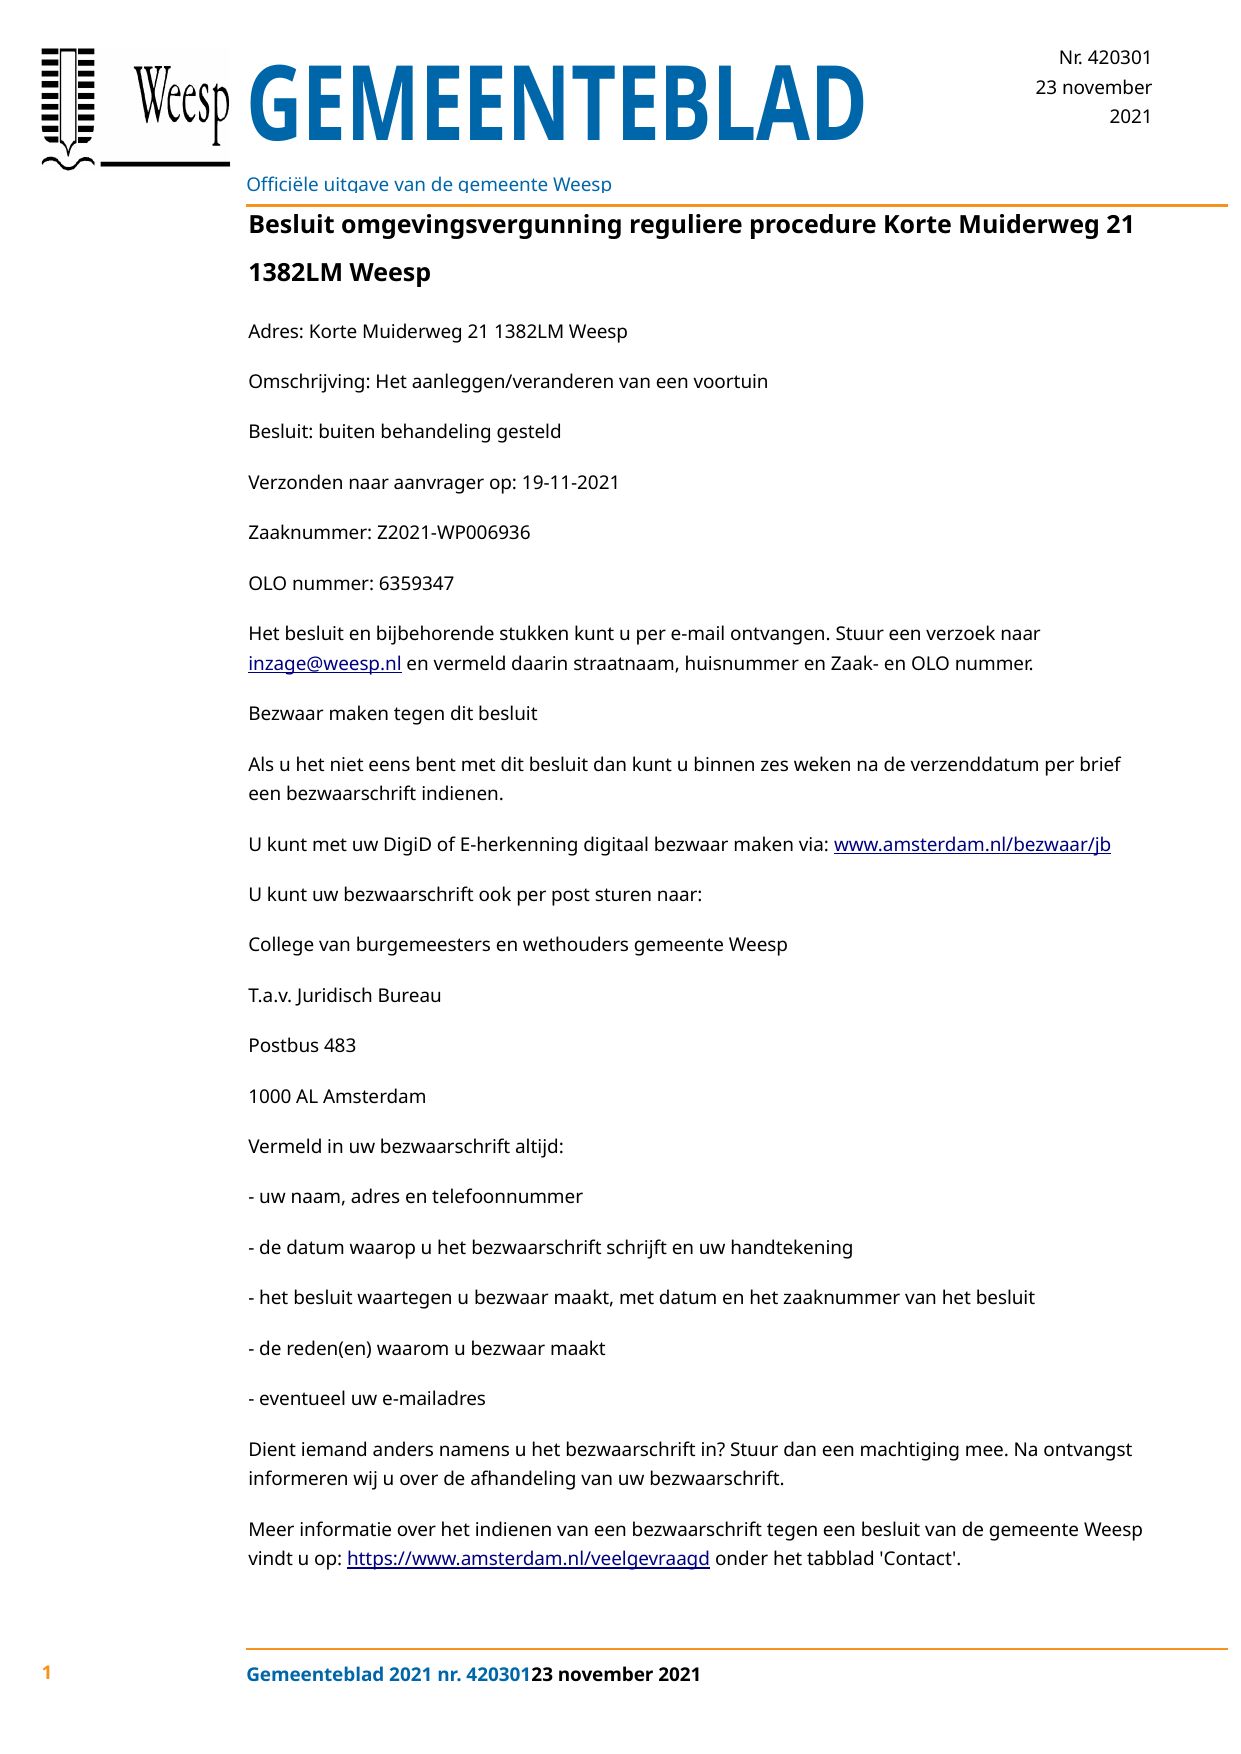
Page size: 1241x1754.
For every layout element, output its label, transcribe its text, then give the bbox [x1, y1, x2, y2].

text Verzonden naar aanvrager op: 19-11-2021 [248, 469, 1152, 495]
text - eventueel uw e-mailadres [248, 1385, 1152, 1411]
text OLO nummer: 6359347 [248, 570, 1152, 596]
text U kunt met uw DigiD of E-herkenning digitaal bezwaar maken via: www.amsterdam.nl/bezwaar/jb [248, 831, 1152, 857]
text Het besluit en bijbehorende stukken kunt u per e-mail ontvangen. Stuur een verzoek naar inzage@weesp.nl en vermeld daarin straatnaam, huisnummer en Zaak- en OLO nummer. [248, 620, 1152, 676]
text Meer informatie over het indienen van een bezwaarschrift tegen een besluit van de gemeente Weesp vindt u op: https://www.amsterdam.nl/veelgevraagd onder het tabblad 'Contact'. [248, 1516, 1152, 1571]
text Dient iemand anders namens u het bezwaarschrift in? Stuur dan een machtiging mee. Na ontvangst informeren wij u over de afhandeling van uw bezwaarschrift. [248, 1436, 1152, 1491]
text Vermeld in uw bezwaarschrift altijd: [248, 1133, 1152, 1159]
text - uw naam, adres en telefoonnummer [248, 1184, 1152, 1209]
text 1000 AL Amsterdam [248, 1083, 1152, 1109]
text Adres: Korte Muiderweg 21 1382LM Weesp [248, 318, 1152, 344]
text Besluit: buiten behandeling gesteld [248, 419, 1152, 444]
text Omschrijving: Het aanleggen/veranderen van een voortuin [248, 368, 1152, 394]
text U kunt uw bezwaarschrift ook per post sturen naar: [248, 881, 1152, 907]
text College van burgemeesters en wethouders gemeente Weesp [248, 932, 1152, 957]
text - de reden(en) waarom u bezwaar maakt [248, 1335, 1152, 1361]
text Postbus 483 [248, 1032, 1152, 1058]
text Zaaknummer: Z2021-WP006936 [248, 519, 1152, 545]
text Besluit omgevingsvergunning reguliere procedure Korte Muiderweg 21 1382LM Weesp [248, 207, 1152, 288]
text Bezwaar maken tegen dit besluit [248, 700, 1152, 726]
text T.a.v. Juridisch Bureau [248, 982, 1152, 1008]
text - de datum waarop u het bezwaarschrift schrijft en uw handtekening [248, 1234, 1152, 1260]
text Als u het niet eens bent met dit besluit dan kunt u binnen zes weken na de verzenddatum per brief een bezwaarschrift indienen. [248, 751, 1152, 806]
text - het besluit waartegen u bezwaar maakt, met datum en het zaaknummer van het besluit [248, 1284, 1152, 1310]
picture [41, 47, 231, 172]
